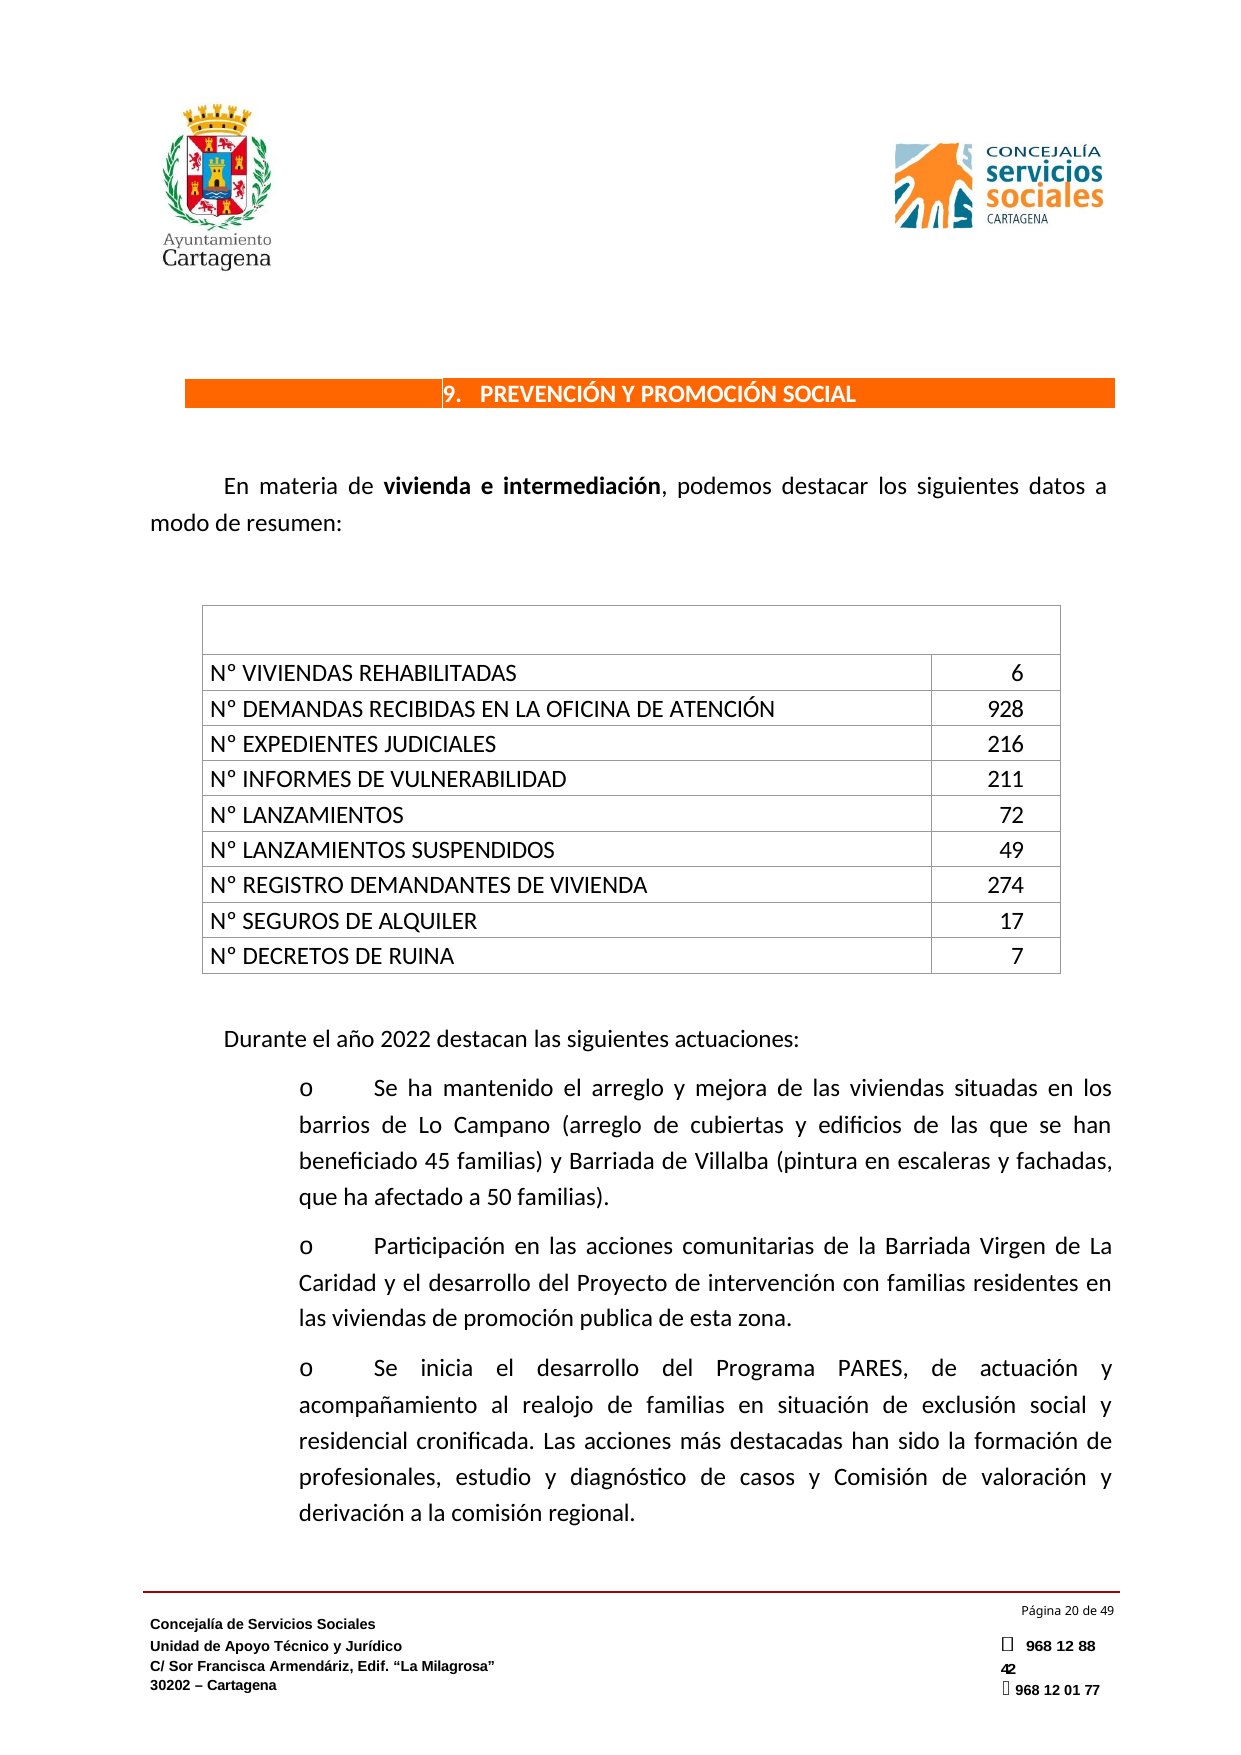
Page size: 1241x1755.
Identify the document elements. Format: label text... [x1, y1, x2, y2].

table_cell Nº SEGUROS DE ALQUILER [203, 903, 931, 937]
table_cell 274 [932, 867, 1060, 902]
text En materia de vivienda e intermediación, podemos destacar los siguientes datos a modo de resumen: [150, 470, 1152, 537]
table_cell Nº EXPEDIENTES JUDICIALES [203, 726, 931, 760]
table_cell 72 [932, 796, 1060, 831]
table_header 9.1.- SERVICIO DE ASISTENCIA DE VIVIENDA E INTERMEDIACIÓN (SAVI) [203, 606, 1060, 654]
subtitle 9. PREVENCIÓN Y PROMOCIÓN SOCIAL [184, 378, 1152, 408]
table_cell 6 [932, 655, 1060, 689]
table_cell 216 [932, 726, 1060, 760]
table_cell Nº DECRETOS DE RUINA [203, 938, 931, 972]
text Durante el año 2022 destacan las siguientes actuaciones: [224, 1023, 1152, 1053]
table_cell Nº INFORMES DE VULNERABILIDAD [203, 761, 931, 795]
table_cell 928 [932, 691, 1060, 725]
table_cell 49 [932, 832, 1060, 866]
table_cell Nº DEMANDAS RECIBIDAS EN LA OFICINA DE ATENCIÓN [203, 691, 931, 725]
table_cell Nº LANZAMIENTOS [203, 796, 931, 831]
table_cell Nº LANZAMIENTOS SUSPENDIDOS [203, 832, 931, 866]
list Se ha mantenido el arreglo y mejora de las viviendas situadas en los barrios de Lo Campano (arreglo de cubiertas y edificios de las que se han beneficiado 45 familias) y Barriada de Villalba (pintura en escaleras y fachadas, que ha afectado a 50 familias). [299, 1072, 1113, 1212]
list Participación en las acciones comunitarias de la Barriada Virgen de La Caridad y el desarrollo del Proyecto de intervención con familias residentes en las viviendas de promoción publica de esta zona. [299, 1230, 1113, 1333]
table_cell 17 [932, 903, 1060, 937]
table_cell Nº REGISTRO DEMANDANTES DE VIVIENDA [203, 867, 931, 902]
table_cell Nº VIVIENDAS REHABILITADAS [203, 655, 931, 689]
list Se inicia el desarrollo del Programa PARES, de actuación y acompañamiento al realojo de familias en situación de exclusión social y residencial cronificada. Las acciones más destacadas han sido la formación de profesionales, estudio y diagnóstico de casos y Comisión de valoración y derivación a la comisión regional. [299, 1352, 1113, 1527]
table_cell 7 [932, 938, 1060, 972]
table_cell 211 [932, 761, 1060, 795]
